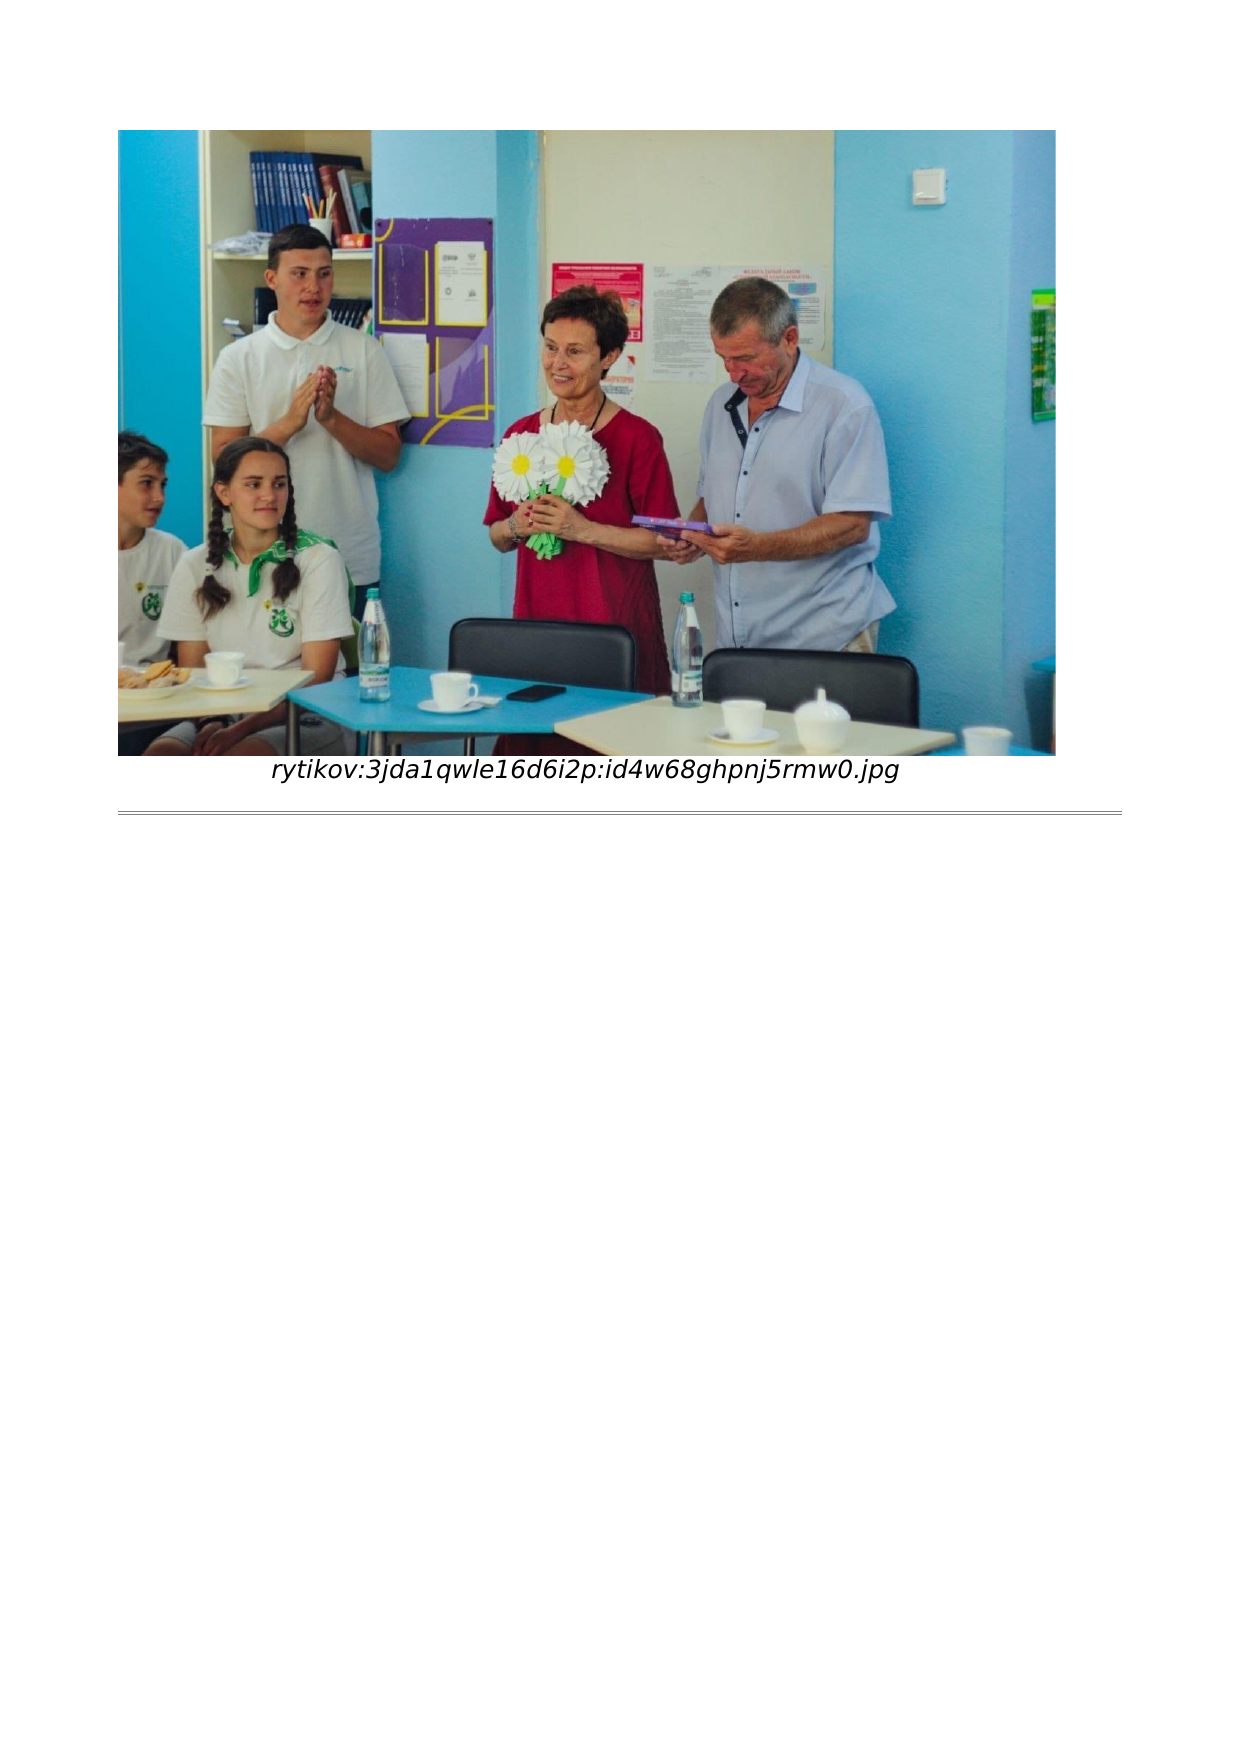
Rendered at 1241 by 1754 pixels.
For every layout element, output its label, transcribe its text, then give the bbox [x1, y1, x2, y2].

picture [118, 130, 1056, 756]
text rytikov:3jda1qwle16d6i2p:id4w68ghpnj5rmw0.jpg [118, 756, 1056, 784]
